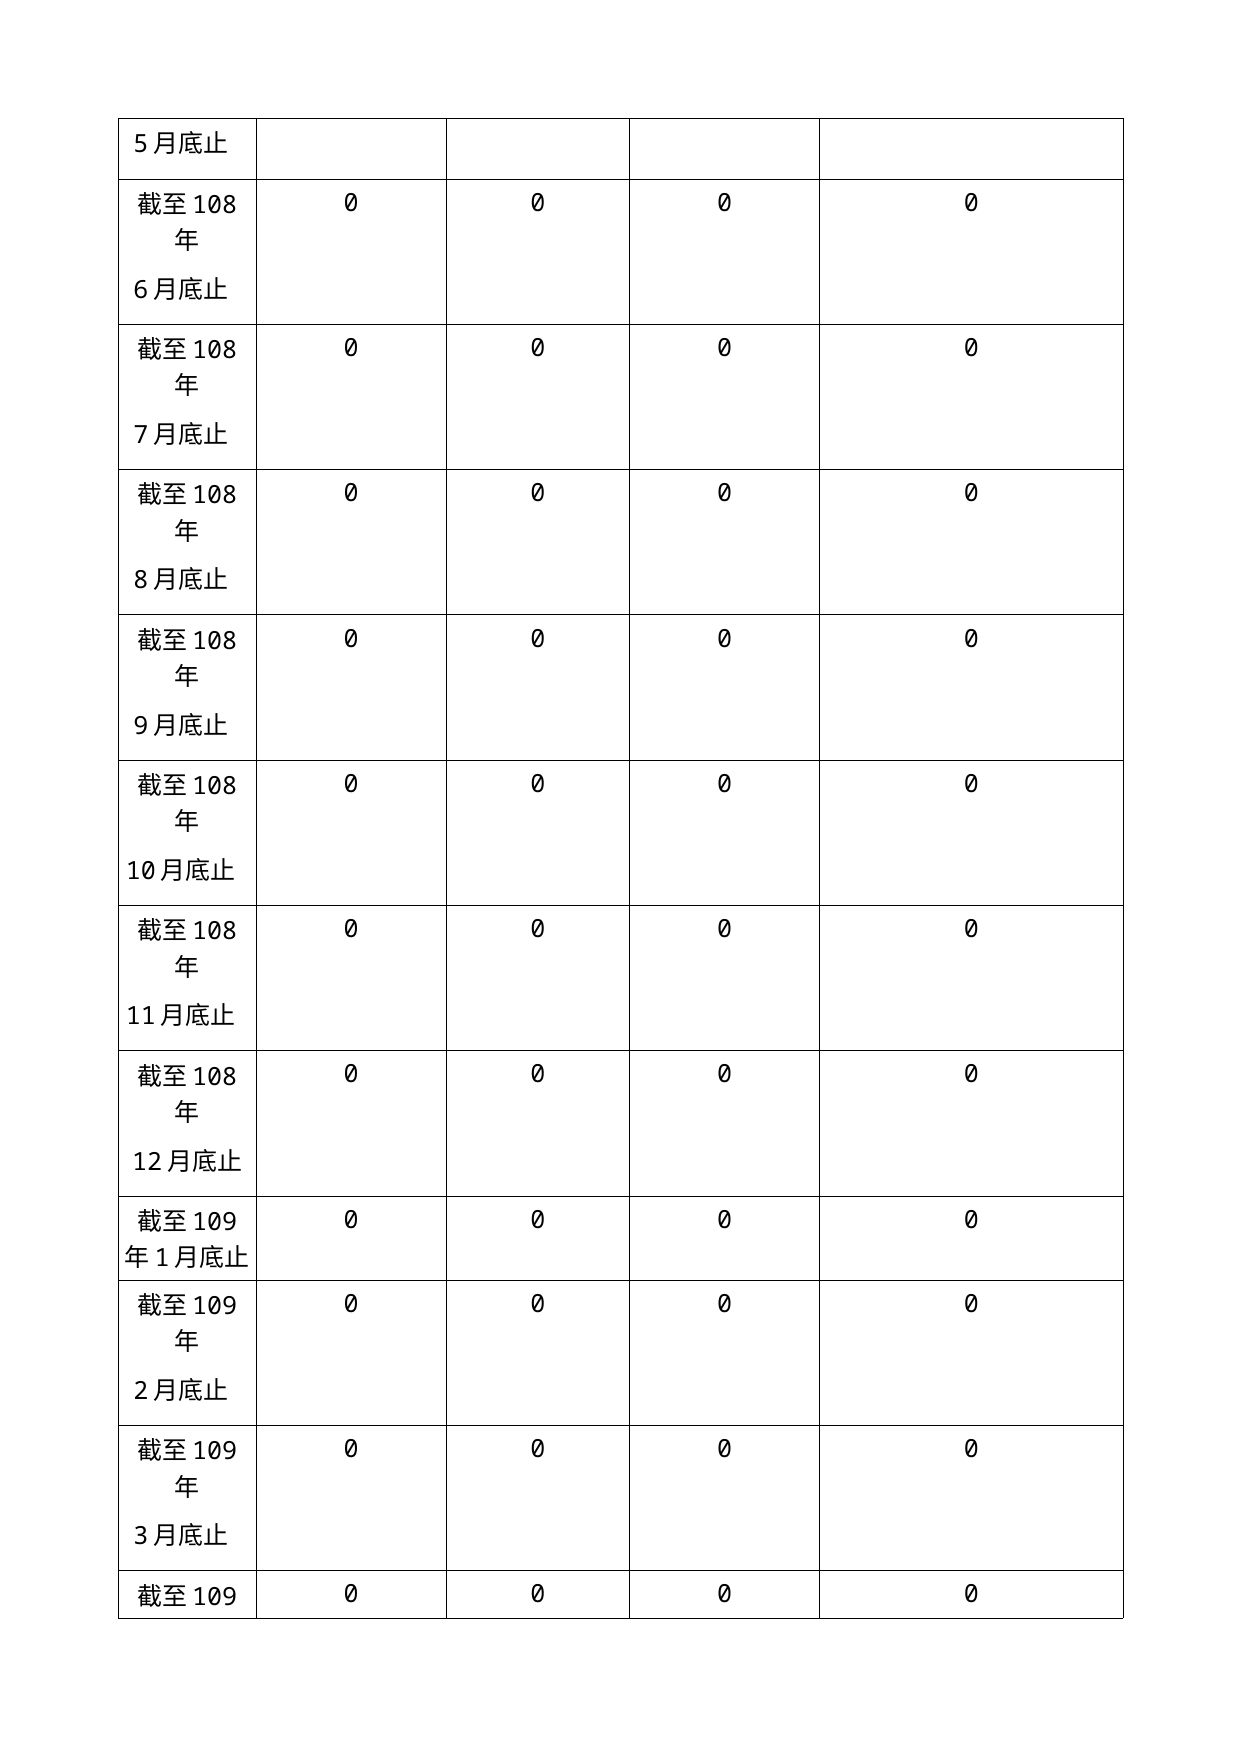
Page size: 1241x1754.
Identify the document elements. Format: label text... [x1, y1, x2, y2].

table_cell [820, 119, 1123, 178]
table_cell 0 [447, 615, 629, 760]
table_cell 0 [257, 470, 446, 614]
table_cell 0 [820, 470, 1123, 614]
table_cell 0 [820, 615, 1123, 760]
table_cell 0 [820, 906, 1123, 1050]
table_cell 0 [257, 1051, 446, 1196]
table_cell 0 [447, 761, 629, 905]
table_cell 截至109年1月底止 [119, 1197, 256, 1280]
table_cell 0 [447, 470, 629, 614]
table_cell 0 [820, 1571, 1123, 1618]
table_cell 0 [630, 615, 819, 760]
table_cell 0 [630, 906, 819, 1050]
table_cell 截至108年 10月底止 [119, 761, 256, 905]
table_cell 截至108年 6月底止 [119, 180, 256, 324]
table_cell 5月底止 [119, 119, 256, 178]
table_cell 0 [820, 761, 1123, 905]
table_cell 0 [820, 1281, 1123, 1425]
table_cell 截至108年 8月底止 [119, 470, 256, 614]
table_cell 0 [820, 1426, 1123, 1570]
table_cell 0 [257, 180, 446, 324]
table_cell 0 [257, 325, 446, 469]
table_cell 0 [447, 1571, 629, 1618]
table_cell 0 [257, 1281, 446, 1425]
table_cell 截至108年 12月底止 [119, 1051, 256, 1196]
table_cell [257, 119, 446, 178]
table_cell 截至108年 9月底止 [119, 615, 256, 760]
table_cell 0 [257, 1197, 446, 1280]
table_cell 0 [257, 1571, 446, 1618]
table_cell 0 [630, 180, 819, 324]
table_cell 0 [820, 1197, 1123, 1280]
table_cell 0 [630, 1281, 819, 1425]
table_cell 截至108年 7月底止 [119, 325, 256, 469]
table_cell 0 [630, 1571, 819, 1618]
table_cell 0 [447, 1051, 629, 1196]
table_cell 0 [257, 906, 446, 1050]
table_cell 0 [447, 1197, 629, 1280]
table_cell 0 [630, 470, 819, 614]
table_cell 0 [820, 325, 1123, 469]
table_cell 0 [820, 1051, 1123, 1196]
table_cell 0 [257, 1426, 446, 1570]
table_cell 0 [447, 325, 629, 469]
table_cell 0 [447, 180, 629, 324]
table_cell 截至109年 3月底止 [119, 1426, 256, 1570]
table_cell 0 [630, 1051, 819, 1196]
table_cell 0 [257, 615, 446, 760]
table_cell 截至109年 2月底止 [119, 1281, 256, 1425]
table_cell 0 [630, 1197, 819, 1280]
table_cell 截至109 [119, 1571, 256, 1618]
table_cell 0 [630, 325, 819, 469]
table_cell 截至108年 11月底止 [119, 906, 256, 1050]
table_cell [630, 119, 819, 178]
table_cell 0 [447, 1281, 629, 1425]
table_cell 0 [447, 1426, 629, 1570]
table_cell 0 [447, 906, 629, 1050]
table_cell [447, 119, 629, 178]
table_cell 0 [630, 1426, 819, 1570]
table_cell 0 [820, 180, 1123, 324]
table_cell 0 [630, 761, 819, 905]
table_cell 0 [257, 761, 446, 905]
